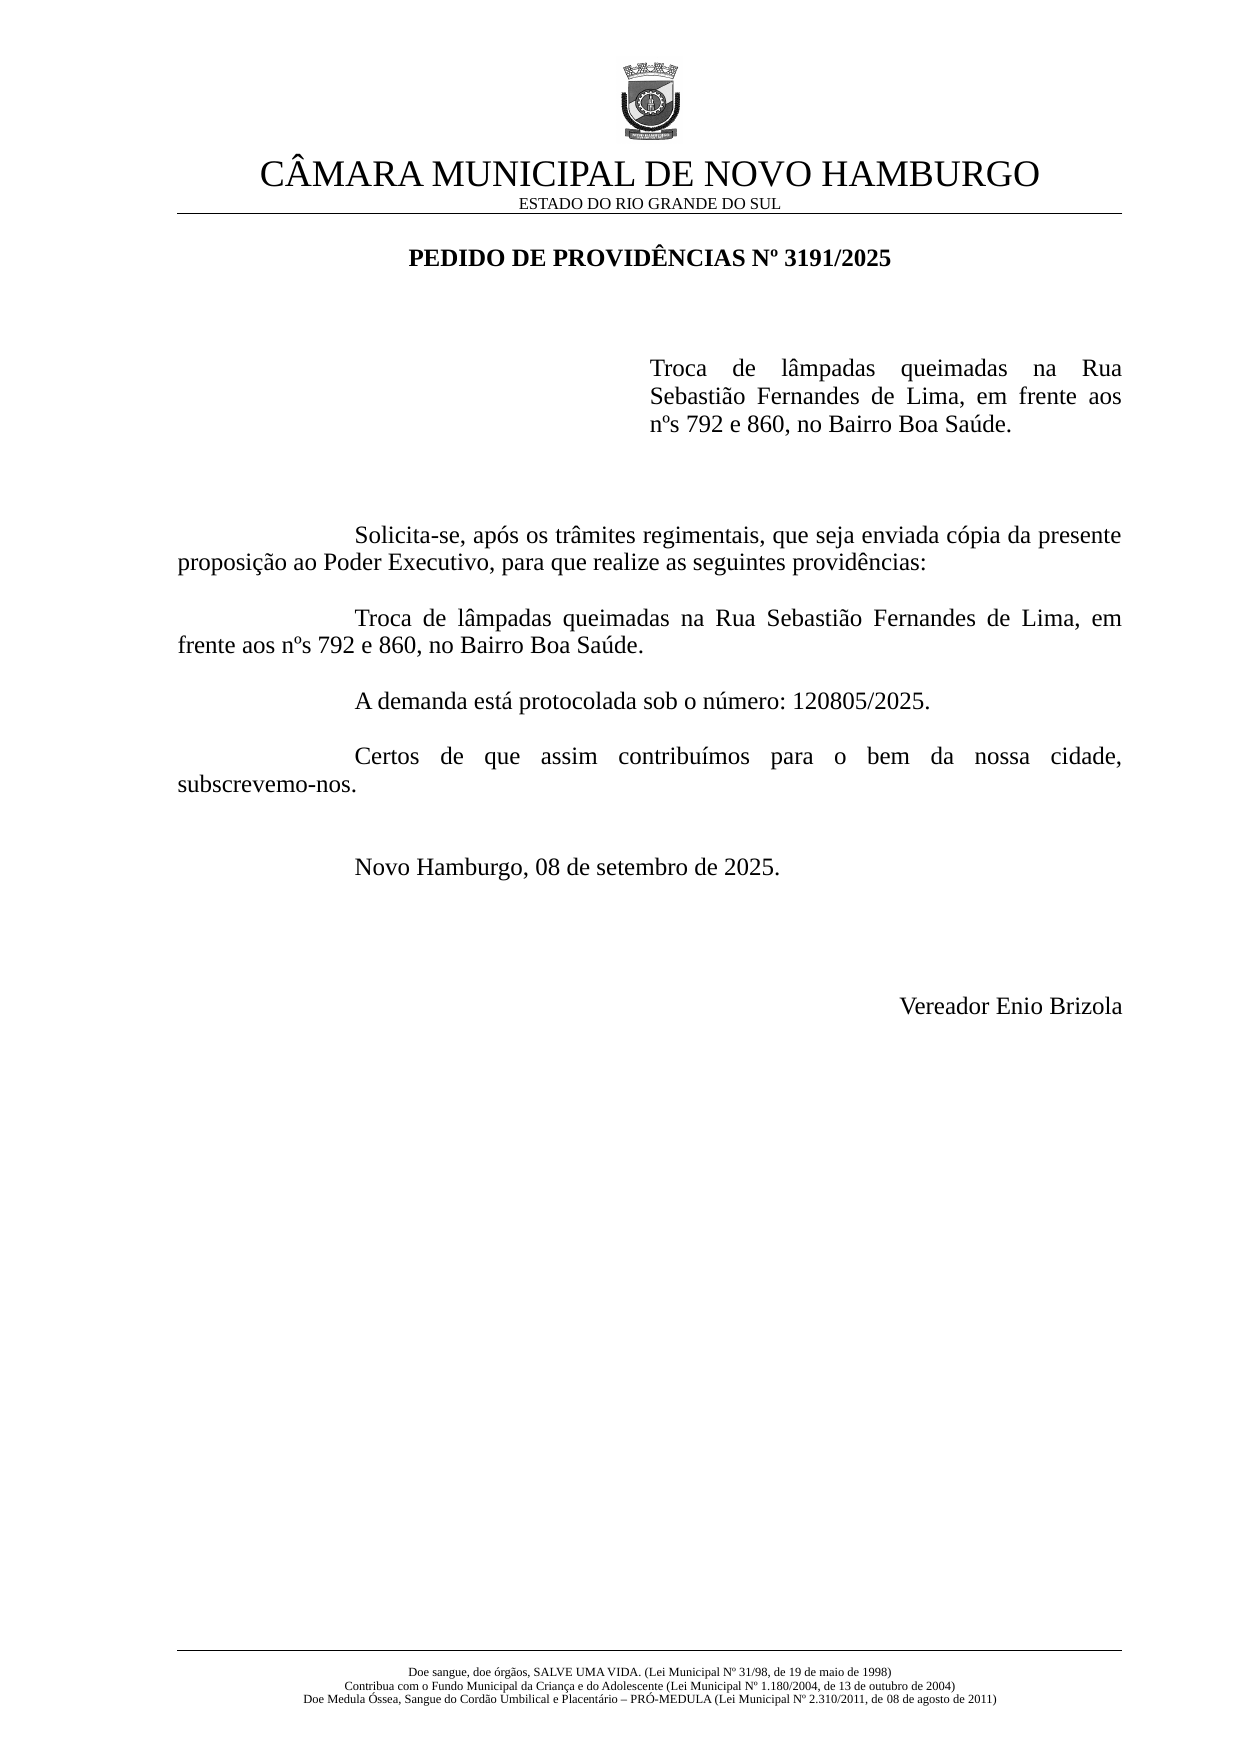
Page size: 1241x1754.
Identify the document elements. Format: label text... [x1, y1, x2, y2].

text Troca de lâmpadas queimadas na Rua Sebastião Fernandes de Lima, em frente aos nºs 792 e 860, no Bairro Boa Saúde. [649, 354, 1122, 438]
text Vereador Enio Brizola [177, 992, 1122, 1019]
text Certos de que assim contribuímos para o bem da nossa cidade, subscrevemo-nos. [177, 742, 1122, 798]
text A demanda está protocolada sob o número: 120805/2025. [177, 687, 1122, 715]
text PEDIDO DE PROVIDÊNCIAS Nº 3191/2025 [177, 244, 1122, 271]
text Troca de lâmpadas queimadas na Rua Sebastião Fernandes de Lima, em frente aos nºs 792 e 860, no Bairro Boa Saúde. [177, 604, 1122, 659]
text Novo Hamburgo, 08 de setembro de 2025. [177, 853, 1122, 881]
text Solicita-se, após os trâmites regimentais, que seja enviada cópia da presente proposição ao Poder Executivo, para que realize as seguintes providências: [177, 521, 1122, 576]
